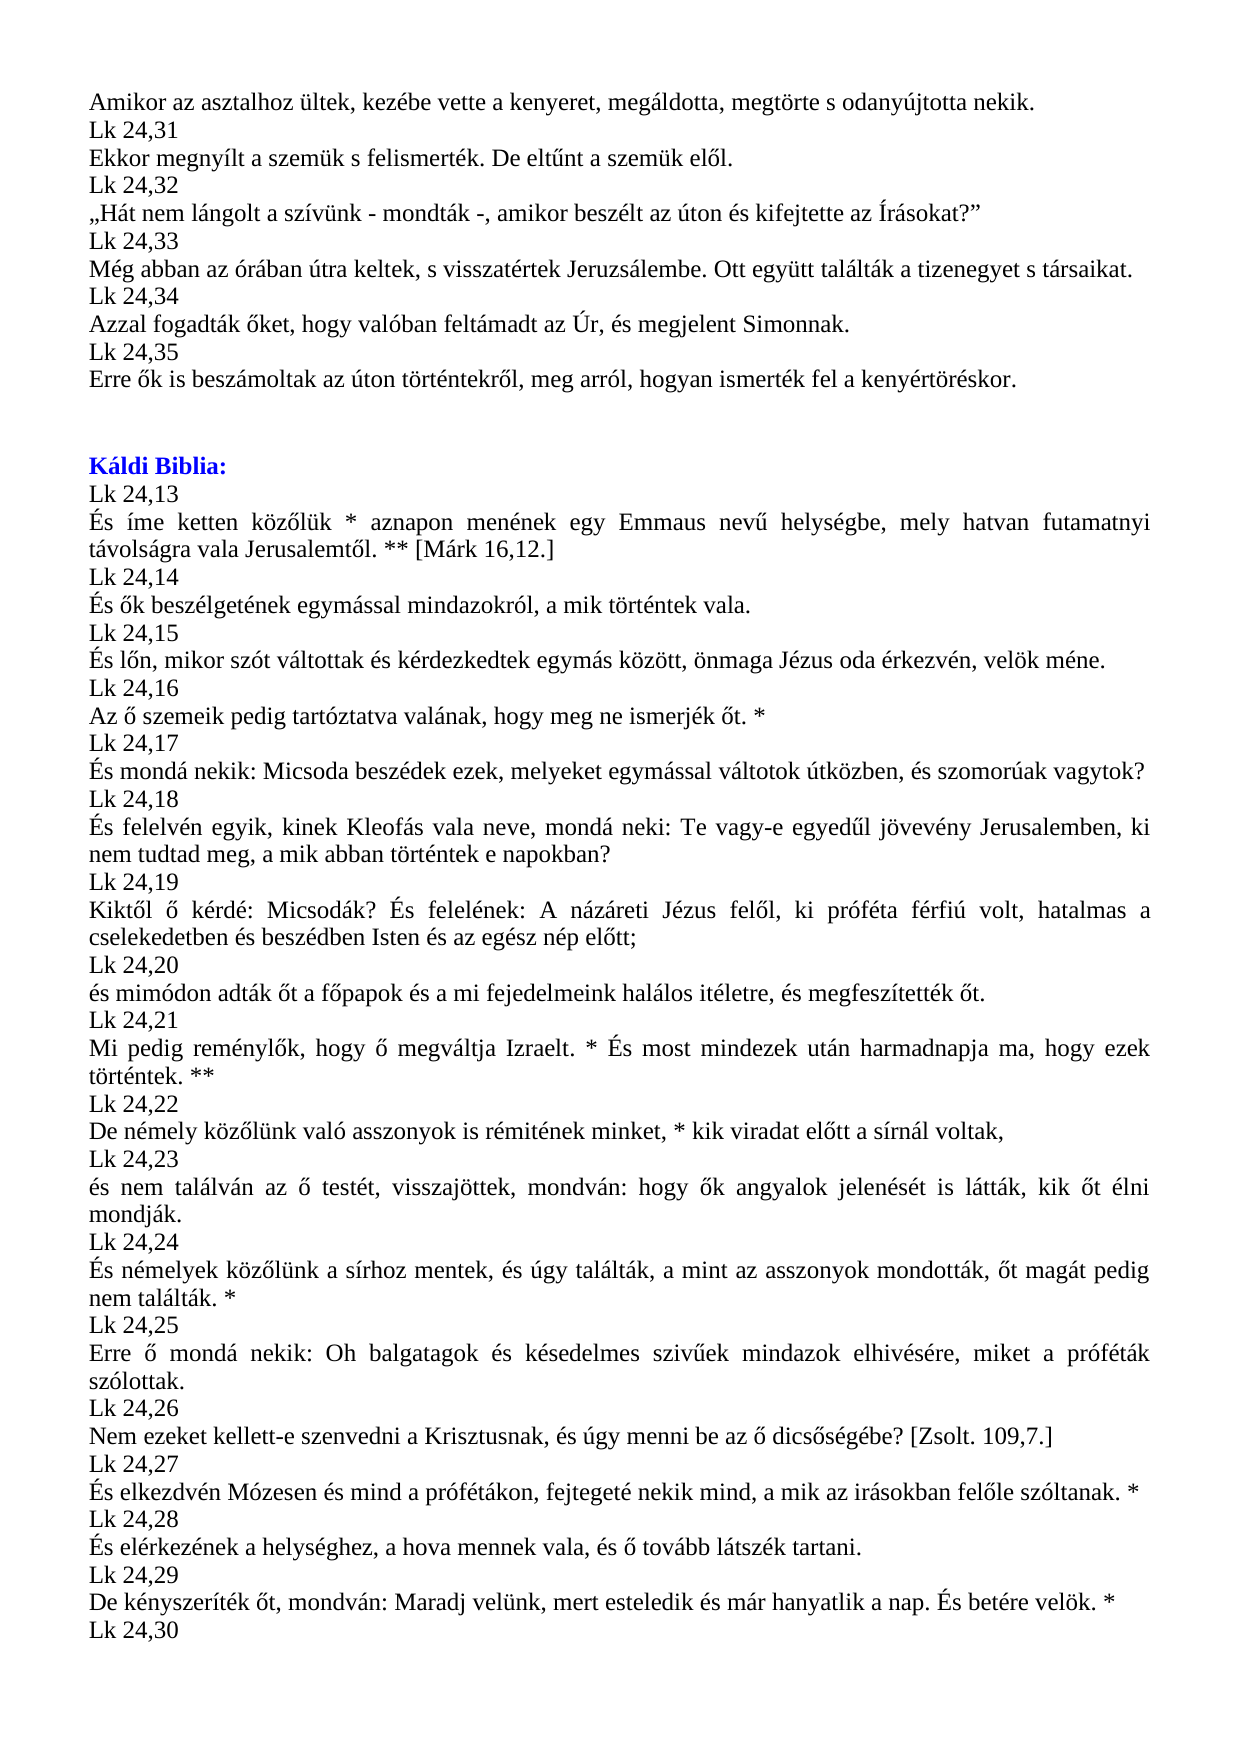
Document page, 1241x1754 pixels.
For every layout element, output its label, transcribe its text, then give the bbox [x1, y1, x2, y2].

text Lk 24,20 [88, 951, 1152, 979]
text Lk 24,28 [88, 1505, 1152, 1533]
text Lk 24,19 [88, 868, 1152, 896]
text És íme ketten közőlük * aznapon menének egy Emmaus nevű helységbe, mely hatvan futamatnyi távolságra vala Jerusalemtől. ** [Márk 16,12.] [88, 508, 1152, 563]
text Lk 24,25 [88, 1311, 1152, 1339]
text És lőn, mikor szót váltottak és kérdezkedtek egymás között, önmaga Jézus oda érkezvén, velök méne. [88, 646, 1152, 674]
text De kényszeríték őt, mondván: Maradj velünk, mert esteledik és már hanyatlik a nap. És betére velök. * [88, 1588, 1152, 1616]
text Ekkor megnyílt a szemük s felismerték. De eltűnt a szemük elől. [88, 144, 1152, 172]
text Nem ezeket kellett-e szenvedni a Krisztusnak, és úgy menni be az ő dicsőségébe? [Zsolt. 109,7.] [88, 1422, 1152, 1450]
text Mi pedig reménylők, hogy ő megváltja Izraelt. * És most mindezek után harmadnapja ma, hogy ezek történtek. ** [88, 1034, 1152, 1090]
text Lk 24,18 [88, 785, 1152, 813]
text Lk 24,31 [88, 116, 1152, 144]
text Lk 24,13 [88, 480, 1152, 508]
text De némely közőlünk való asszonyok is rémitének minket, * kik viradat előtt a sírnál voltak, [88, 1117, 1152, 1145]
text Erre ő mondá nekik: Oh balgatagok és késedelmes szivűek mindazok elhivésére, miket a próféták szólottak. [88, 1339, 1152, 1394]
text Lk 24,21 [88, 1007, 1152, 1034]
text Lk 24,22 [88, 1090, 1152, 1117]
text Lk 24,17 [88, 729, 1152, 757]
text Kiktől ő kérdé: Micsodák? És felelének: A názáreti Jézus felől, ki próféta férfiú volt, hatalmas a cselekedetben és beszédben Isten és az egész nép előtt; [88, 896, 1152, 951]
text Még abban az órában útra keltek, s visszatértek Jeruzsálembe. Ott együtt találták a tizenegyet s társaikat. [88, 255, 1152, 282]
text És elkezdvén Mózesen és mind a prófétákon, fejtegeté nekik mind, a mik az irásokban felőle szóltanak. * [88, 1478, 1152, 1505]
text Lk 24,34 [88, 282, 1152, 310]
text Amikor az asztalhoz ültek, kezébe vette a kenyeret, megáldotta, megtörte s odanyújtotta nekik. [88, 88, 1152, 116]
text Erre ők is beszámoltak az úton történtekről, meg arról, hogyan ismerték fel a kenyértöréskor. [88, 366, 1152, 393]
text Lk 24,14 [88, 563, 1152, 591]
text És mondá nekik: Micsoda beszédek ezek, melyeket egymással váltotok útközben, és szomorúak vagytok? [88, 757, 1152, 785]
text És ők beszélgetének egymással mindazokról, a mik történtek vala. [88, 591, 1152, 619]
text Lk 24,27 [88, 1450, 1152, 1478]
text Káldi Biblia: [88, 452, 1152, 480]
text Az ő szemeik pedig tartóztatva valának, hogy meg ne ismerjék őt. * [88, 702, 1152, 729]
text és mimódon adták őt a főpapok és a mi fejedelmeink halálos itéletre, és megfeszítették őt. [88, 979, 1152, 1007]
text Lk 24,26 [88, 1394, 1152, 1422]
text És némelyek közőlünk a sírhoz mentek, és úgy találták, a mint az asszonyok mondották, őt magát pedig nem találták. * [88, 1256, 1152, 1311]
text És felelvén egyik, kinek Kleofás vala neve, mondá neki: Te vagy-e egyedűl jövevény Jerusalemben, ki nem tudtad meg, a mik abban történtek e napokban? [88, 813, 1152, 868]
text Lk 24,35 [88, 338, 1152, 366]
text „Hát nem lángolt a szívünk - mondták -, amikor beszélt az úton és kifejtette az Írásokat?” [88, 199, 1152, 227]
text és nem találván az ő testét, visszajöttek, mondván: hogy ők angyalok jelenését is látták, kik őt élni mondják. [88, 1173, 1152, 1228]
text Azzal fogadták őket, hogy valóban feltámadt az Úr, és megjelent Simonnak. [88, 310, 1152, 338]
text Lk 24,33 [88, 227, 1152, 255]
text Lk 24,32 [88, 172, 1152, 199]
text Lk 24,15 [88, 619, 1152, 646]
text Lk 24,29 [88, 1561, 1152, 1588]
text Lk 24,30 [88, 1616, 1152, 1644]
text És elérkezének a helységhez, a hova mennek vala, és ő tovább látszék tartani. [88, 1533, 1152, 1561]
text Lk 24,23 [88, 1145, 1152, 1173]
text Lk 24,16 [88, 674, 1152, 702]
text Lk 24,24 [88, 1228, 1152, 1256]
